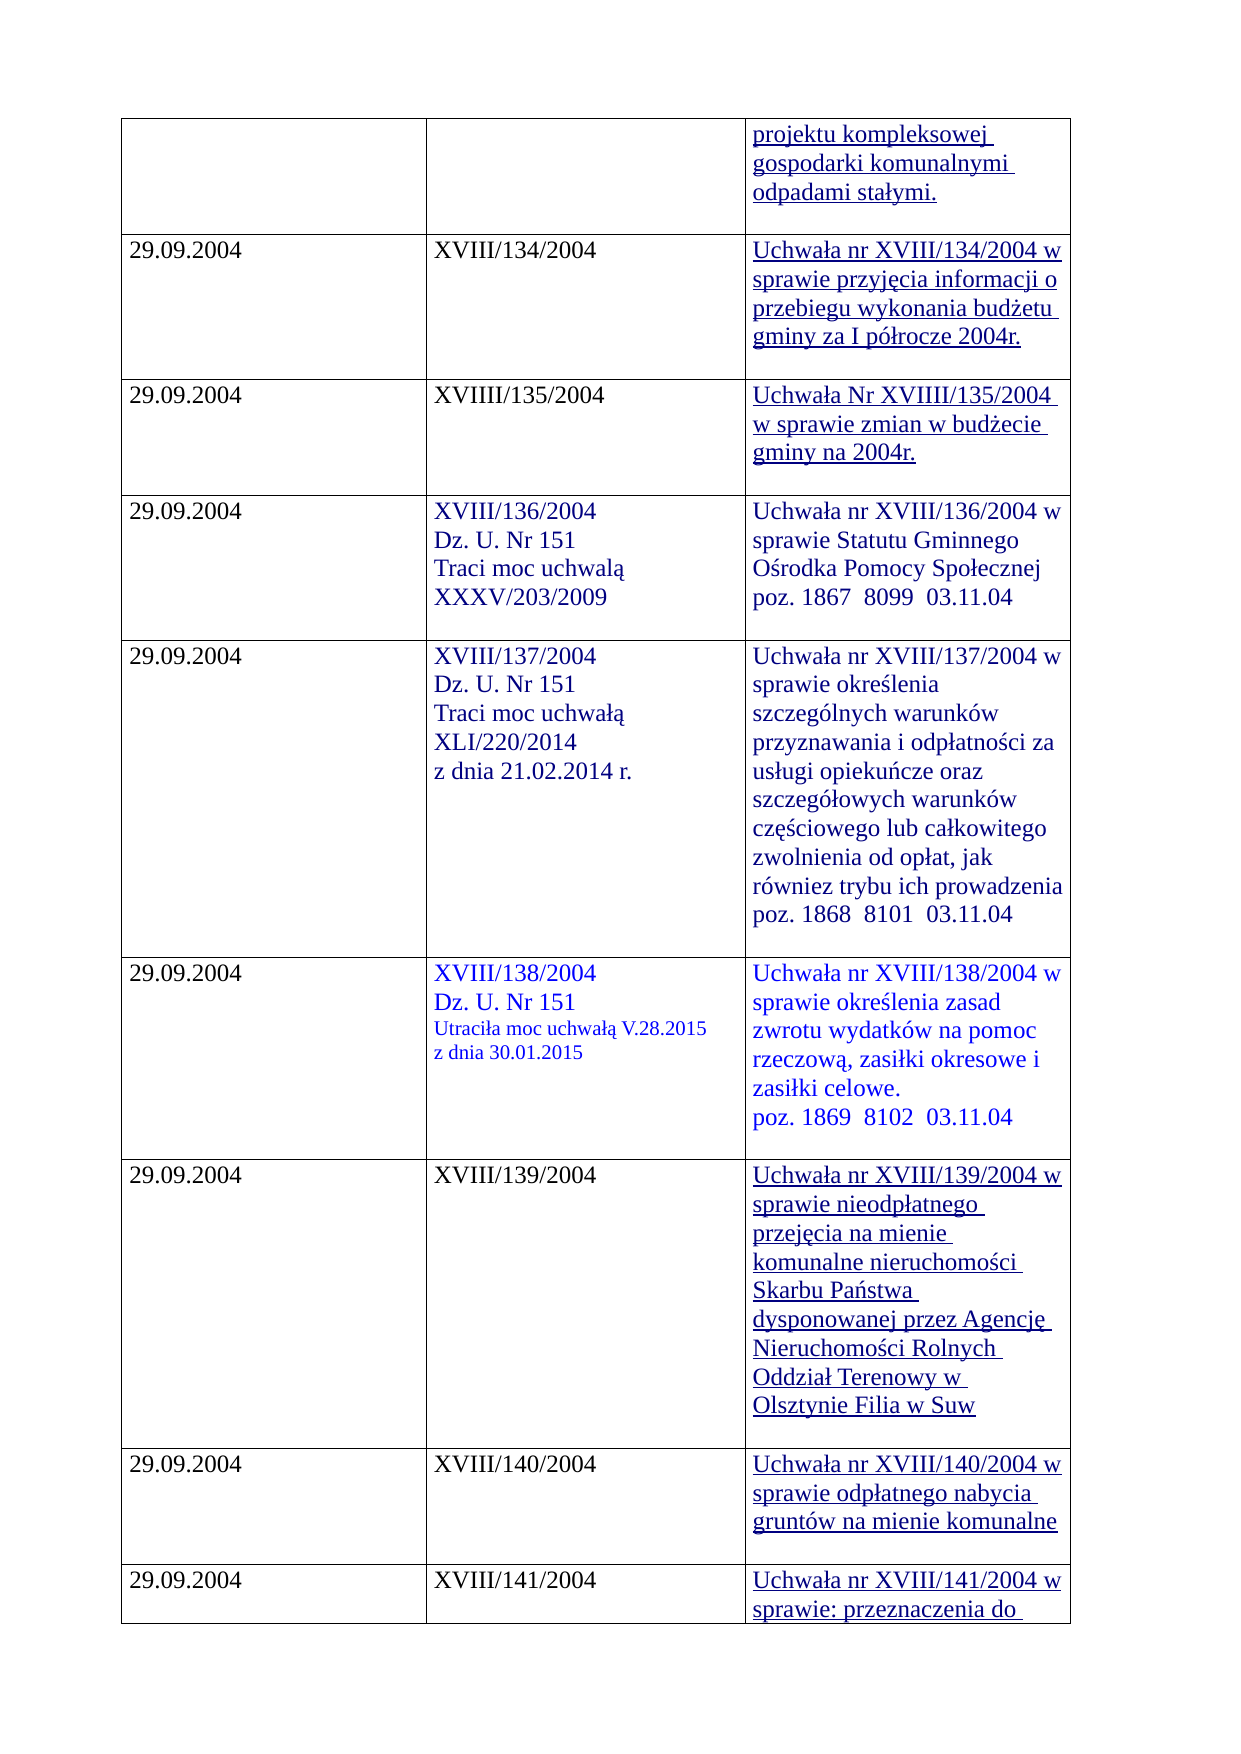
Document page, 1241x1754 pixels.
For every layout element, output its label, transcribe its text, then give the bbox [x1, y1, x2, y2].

table_cell Uchwała nr XVIII/141/2004 w sprawie: przeznaczenia do [746, 1565, 1070, 1622]
table_cell XVIII/139/2004 [427, 1160, 745, 1448]
table_cell Uchwała nr XVIII/140/2004 w sprawie odpłatnego nabycia gruntów na mienie komunalne [746, 1449, 1070, 1564]
table_cell XVIII/140/2004 [427, 1449, 745, 1564]
table_cell 29.09.2004 [122, 1160, 426, 1448]
table_cell [427, 119, 745, 234]
table_cell 29.09.2004 [122, 496, 426, 640]
table_cell XVIIII/135/2004 [427, 380, 745, 495]
table_cell Uchwała nr XVIII/136/2004 w sprawie Statutu Gminnego Ośrodka Pomocy Społecznej poz. 1867 8099 03.11.04 [746, 496, 1070, 640]
table_cell Uchwała nr XVIII/137/2004 w sprawie określenia szczególnych warunków przyznawania i odpłatności za usługi opiekuńcze oraz szczegółowych warunków częściowego lub całkowitego zwolnienia od opłat, jak równiez trybu ich prowadzenia poz. 1868 8101 03.11.04 [746, 641, 1070, 957]
table_cell XVIII/134/2004 [427, 235, 745, 379]
table_cell projektu kompleksowej gospodarki komunalnymi odpadami stałymi. [746, 119, 1070, 234]
table_cell 29.09.2004 [122, 641, 426, 957]
table_cell XVIII/136/2004 Dz. U. Nr 151 Traci moc uchwalą XXXV/203/2009 [427, 496, 745, 640]
table_cell 29.09.2004 [122, 235, 426, 379]
table_cell 29.09.2004 [122, 380, 426, 495]
table_cell XVIII/138/2004 Dz. U. Nr 151 Utraciła moc uchwałą V.28.2015 z dnia 30.01.2015 [427, 958, 745, 1159]
table_cell Uchwała nr XVIII/138/2004 w sprawie określenia zasad zwrotu wydatków na pomoc rzeczową, zasiłki okresowe i zasiłki celowe. poz. 1869 8102 03.11.04 [746, 958, 1070, 1159]
table_cell Uchwała Nr XVIIII/135/2004 w sprawie zmian w budżecie gminy na 2004r. [746, 380, 1070, 495]
table_cell 29.09.2004 [122, 958, 426, 1159]
table_cell Uchwała nr XVIII/139/2004 w sprawie nieodpłatnego przejęcia na mienie komunalne nieruchomości Skarbu Państwa dysponowanej przez Agencję Nieruchomości Rolnych Oddział Terenowy w Olsztynie Filia w Suw [746, 1160, 1070, 1448]
table_cell XVIII/137/2004 Dz. U. Nr 151 Traci moc uchwałą XLI/220/2014 z dnia 21.02.2014 r. [427, 641, 745, 957]
table_cell 29.09.2004 [122, 1449, 426, 1564]
table_cell XVIII/141/2004 [427, 1565, 745, 1622]
table_cell Uchwała nr XVIII/134/2004 w sprawie przyjęcia informacji o przebiegu wykonania budżetu gminy za I półrocze 2004r. [746, 235, 1070, 379]
table_cell [122, 119, 426, 234]
table_cell 29.09.2004 [122, 1565, 426, 1622]
